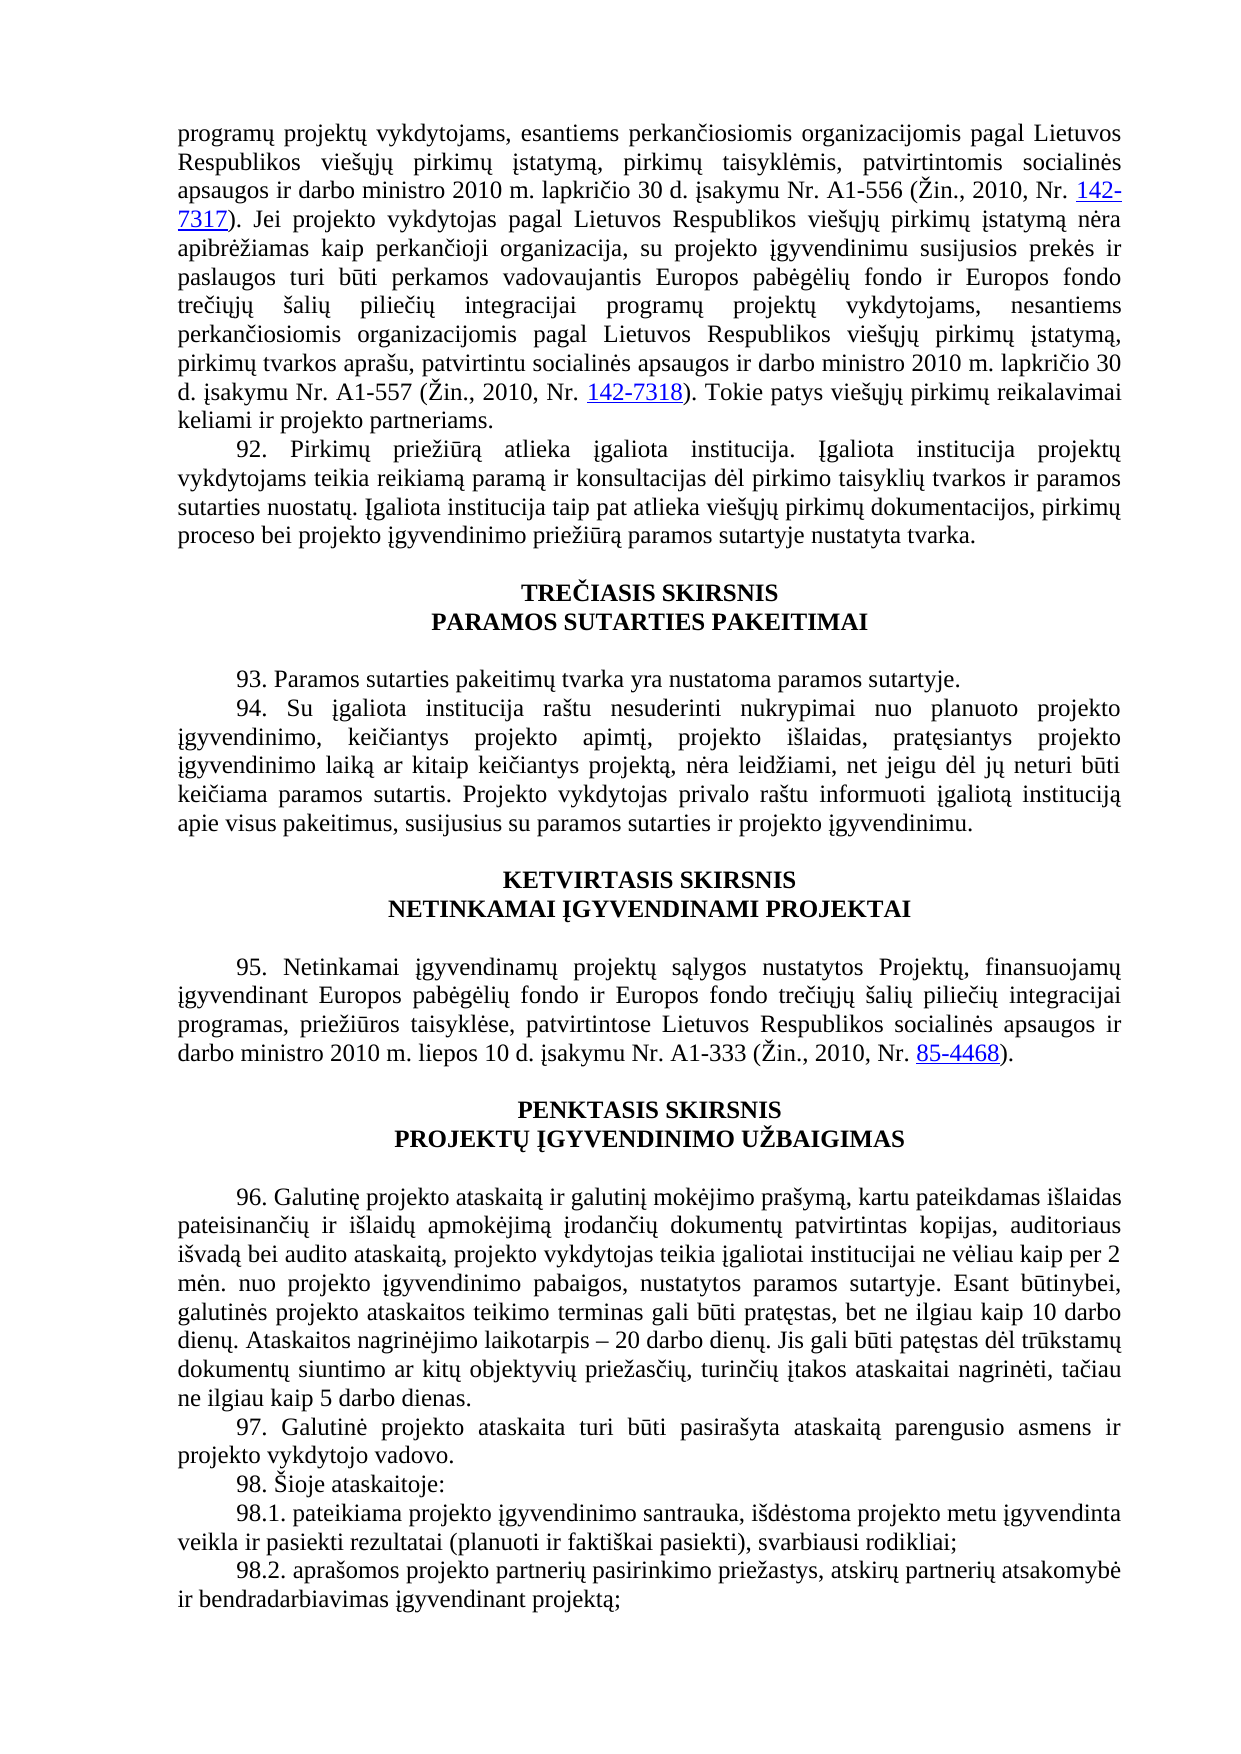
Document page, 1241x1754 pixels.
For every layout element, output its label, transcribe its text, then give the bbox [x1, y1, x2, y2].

text 96. Galutinę projekto ataskaitą ir galutinį mokėjimo prašymą, kartu pateikdamas išlaidas pateisinančių ir išlaidų apmokėjimą įrodančių dokumentų patvirtintas kopijas, auditoriaus išvadą bei audito ataskaitą, projekto vykdytojas teikia įgaliotai institucijai ne vėliau kaip per 2 mėn. nuo projekto įgyvendinimo pabaigos, nustatytos paramos sutartyje. Esant būtinybei, galutinės projekto ataskaitos teikimo terminas gali būti pratęstas, bet ne ilgiau kaip 10 darbo dienų. Ataskaitos nagrinėjimo laikotarpis – 20 darbo dienų. Jis gali būti patęstas dėl trūkstamų dokumentų siuntimo ar kitų objektyvių priežasčių, turinčių įtakos ataskaitai nagrinėti, tačiau ne ilgiau kaip 5 darbo dienas. [177, 1182, 1122, 1412]
text 98.2. aprašomos projekto partnerių pasirinkimo priežastys, atskirų partnerių atsakomybė ir bendradarbiavimas įgyvendinant projektą; [177, 1556, 1122, 1613]
text 97. Galutinė projekto ataskaita turi būti pasirašyta ataskaitą parengusio asmens ir projekto vykdytojo vadovo. [177, 1412, 1122, 1469]
text TREČIASIS SKIRSNIS [177, 578, 1122, 607]
text NETINKAMAI ĮGYVENDINAMI PROJEKTAI [177, 894, 1122, 923]
text 98. Šioje ataskaitoje: [177, 1469, 1122, 1498]
text 92. Pirkimų priežiūrą atlieka įgaliota institucija. Įgaliota institucija projektų vykdytojams teikia reikiamą paramą ir konsultacijas dėl pirkimo taisyklių tvarkos ir paramos sutarties nuostatų. Įgaliota institucija taip pat atlieka viešųjų pirkimų dokumentacijos, pirkimų proceso bei projekto įgyvendinimo priežiūrą paramos sutartyje nustatyta tvarka. [177, 434, 1122, 549]
text 95. Netinkamai įgyvendinamų projektų sąlygos nustatytos Projektų, finansuojamų įgyvendinant Europos pabėgėlių fondo ir Europos fondo trečiųjų šalių piliečių integracijai programas, priežiūros taisyklėse, patvirtintose Lietuvos Respublikos socialinės apsaugos ir darbo ministro 2010 m. liepos 10 d. įsakymu Nr. A1-333 (Žin., 2010, Nr. 85-4468). [177, 952, 1122, 1067]
text PENKTASIS SKIRSNIS [177, 1096, 1122, 1124]
text PROJEKTŲ ĮGYVENDINIMO UŽBAIGIMAS [177, 1124, 1122, 1153]
text KETVIRTASIS SKIRSNIS [177, 866, 1122, 894]
text 94. Su įgaliota institucija raštu nesuderinti nukrypimai nuo planuoto projekto įgyvendinimo, keičiantys projekto apimtį, projekto išlaidas, pratęsiantys projekto įgyvendinimo laiką ar kitaip keičiantys projektą, nėra leidžiami, net jeigu dėl jų neturi būti keičiama paramos sutartis. Projekto vykdytojas privalo raštu informuoti įgaliotą instituciją apie visus pakeitimus, susijusius su paramos sutarties ir projekto įgyvendinimu. [177, 693, 1122, 837]
text programų projektų vykdytojams, esantiems perkančiosiomis organizacijomis pagal Lietuvos Respublikos viešųjų pirkimų įstatymą, pirkimų taisyklėmis, patvirtintomis socialinės apsaugos ir darbo ministro 2010 m. lapkričio 30 d. įsakymu Nr. A1-556 (Žin., 2010, Nr. 142-7317). Jei projekto vykdytojas pagal Lietuvos Respublikos viešųjų pirkimų įstatymą nėra apibrėžiamas kaip perkančioji organizacija, su projekto įgyvendinimu susijusios prekės ir paslaugos turi būti perkamos vadovaujantis Europos pabėgėlių fondo ir Europos fondo trečiųjų šalių piliečių integracijai programų projektų vykdytojams, nesantiems perkančiosiomis organizacijomis pagal Lietuvos Respublikos viešųjų pirkimų įstatymą, pirkimų tvarkos aprašu, patvirtintu socialinės apsaugos ir darbo ministro 2010 m. lapkričio 30 d. įsakymu Nr. A1-557 (Žin., 2010, Nr. 142-7318). Tokie patys viešųjų pirkimų reikalavimai keliami ir projekto partneriams. [177, 118, 1122, 434]
text PARAMOS SUTARTIES PAKEITIMAI [177, 607, 1122, 636]
text 93. Paramos sutarties pakeitimų tvarka yra nustatoma paramos sutartyje. [177, 664, 1122, 693]
text 98.1. pateikiama projekto įgyvendinimo santrauka, išdėstoma projekto metu įgyvendinta veikla ir pasiekti rezultatai (planuoti ir faktiškai pasiekti), svarbiausi rodikliai; [177, 1498, 1122, 1556]
